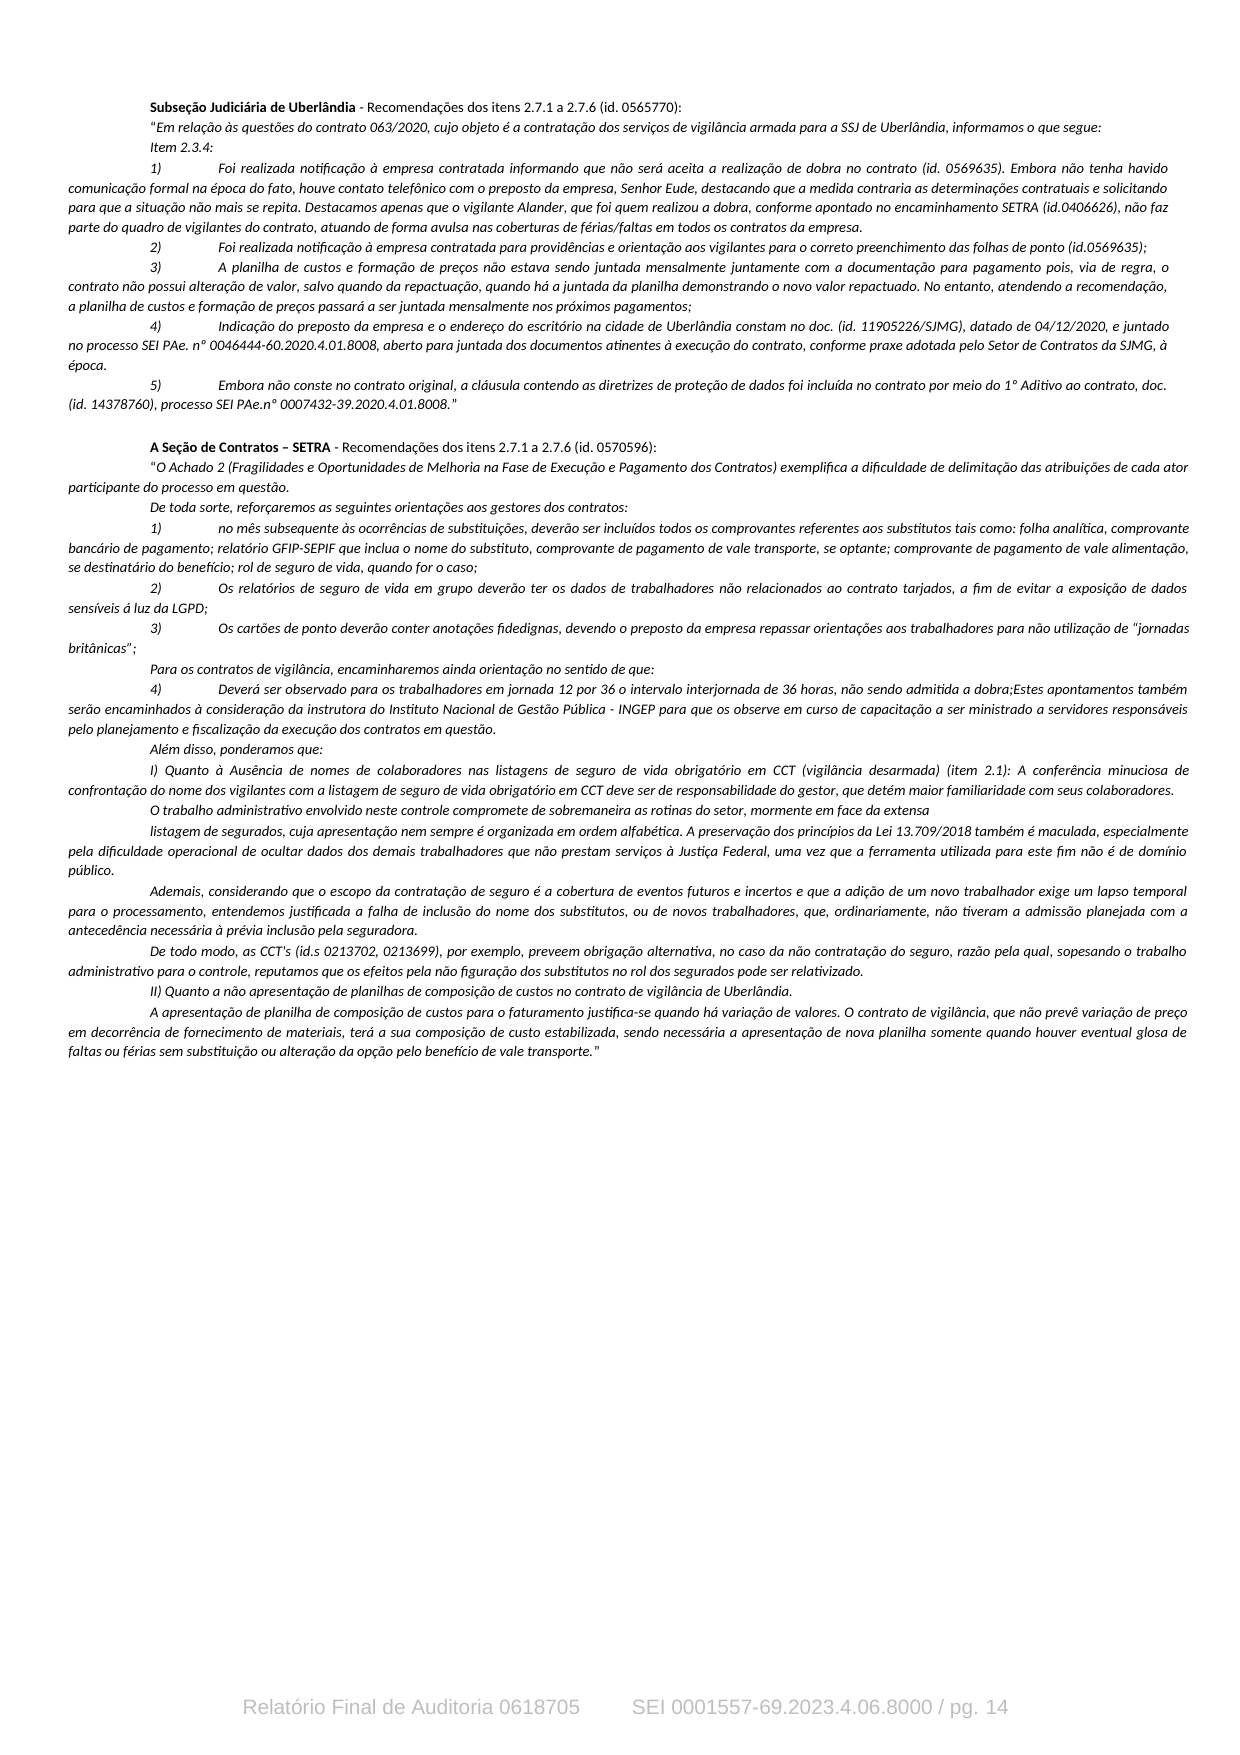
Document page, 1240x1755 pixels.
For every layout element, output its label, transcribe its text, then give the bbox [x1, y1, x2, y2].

list A planilha de custos e formação de preços não estava sendo juntada mensalmente juntamente com a documentação para pagamento pois, via de regra, o contrato não possui alteração de valor, salvo quando da repactuação, quando há a juntada da planilha demonstrando o novo valor repactuado. No entanto, atendendo a recomendação, a planilha de custos e formação de preços passará a ser juntada mensalmente nos próximos pagamentos; [68, 258, 1172, 315]
text I) Quanto à Ausência de nomes de colaboradores nas listagens de seguro de vida obrigatório em CCT (vigilância desarmada) (item 2.1): A conferência minuciosa de confrontação do nome dos vigilantes com a listagem de seguro de vida obrigatório em CCT deve ser de responsabilidade do gestor, que detém maior familiaridade com seus colaboradores. [68, 761, 1192, 799]
text “O Achado 2 (Fragilidades e Oportunidades de Melhoria na Fase de Execução e Pagamento dos Contratos) exemplifica a dificuldade de delimitação das atribuições de cada ator participante do processo em questão. [68, 458, 1192, 496]
text “Em relação às questões do contrato 063/2020, cujo objeto é a contratação dos serviços de vigilância armada para a SSJ de Uberlândia, informamos o que segue: [68, 118, 1192, 136]
text Para os contratos de vigilância, encaminharemos ainda orientação no sentido de que: [68, 660, 1192, 678]
list Deverá ser observado para os trabalhadores em jornada 12 por 36 o intervalo interjornada de 36 horas, não sendo admitida a dobra;Estes apontamentos também serão encaminhados à consideração da instrutora do Instituto Nacional de Gestão Pública - INGEP para que os observe em curso de capacitação a ser ministrado a servidores responsáveis pelo planejamento e fiscalização da execução dos contratos em questão. [68, 681, 1192, 738]
list Embora não conste no contrato original, a cláusula contendo as diretrizes de proteção de dados foi incluída no contrato por meio do 1º Aditivo ao contrato, doc. (id. 14378760), processo SEI PAe.nº 0007432-39.2020.4.01.8008.” [68, 376, 1172, 413]
text Subseção Judiciária de Uberlândia - Recomendações dos itens 2.7.1 a 2.7.6 (id. 0565770): [68, 98, 1171, 116]
text Item 2.3.4: [68, 139, 1192, 157]
list Indicação do preposto da empresa e o endereço do escritório na cidade de Uberlândia constam no doc. (id. 11905226/SJMG), datado de 04/12/2020, e juntado no processo SEI PAe. nº 0046444-60.2020.4.01.8008, aberto para juntada dos documentos atinentes à execução do contrato, conforme praxe adotada pelo Setor de Contratos da SJMG, à época. [68, 317, 1172, 374]
text O trabalho administrativo envolvido neste controle compromete de sobremaneira as rotinas do setor, mormente em face da extensa [68, 802, 1192, 819]
list Foi realizada notificação à empresa contratada informando que não será aceita a realização de dobra no contrato (id. 0569635). Embora não tenha havido comunicação formal na época do fato, houve contato telefônico com o preposto da empresa, Senhor Eude, destacando que a medida contraria as determinações contratuais e solicitando para que a situação não mais se repita. Destacamos apenas que o vigilante Alander, que foi quem realizou a dobra, conforme apontado no encaminhamento SETRA (id.0406626), não faz parte do quadro de vigilantes do contrato, atuando de forma avulsa nas coberturas de férias/faltas em todos os contratos da empresa. [68, 159, 1172, 236]
text A Seção de Contratos – SETRA - Recomendações dos itens 2.7.1 a 2.7.6 (id. 0570596): [68, 438, 1171, 456]
list Os cartões de ponto deverão conter anotações fidedignas, devendo o preposto da empresa repassar orientações aos trabalhadores para não utilização de “jornadas britânicas”; [68, 620, 1192, 657]
text De todo modo, as CCT's (id.s 0213702, 0213699), por exemplo, preveem obrigação alternativa, no caso da não contratação do seguro, razão pela qual, sopesando o trabalho administrativo para o controle, reputamos que os efeitos pela não figuração dos substitutos no rol dos segurados pode ser relativizado. [68, 942, 1192, 980]
text De toda sorte, reforçaremos as seguintes orientações aos gestores dos contratos: [68, 499, 1192, 517]
list Os relatórios de seguro de vida em grupo deverão ter os dados de trabalhadores não relacionados ao contrato tarjados, a fim de evitar a exposição de dados sensíveis á luz da LGPD; [68, 579, 1192, 617]
text II) Quanto a não apresentação de planilhas de composição de custos no contrato de vigilância de Uberlândia. [68, 982, 1192, 1000]
list Foi realizada notificação à empresa contratada para providências e orientação aos vigilantes para o correto preenchimento das folhas de ponto (id.0569635); [68, 238, 1172, 256]
text listagem de segurados, cuja apresentação nem sempre é organizada em ordem alfabética. A preservação dos princípios da Lei 13.709/2018 também é maculada, especialmente pela dificuldade operacional de ocultar dados dos demais trabalhadores que não prestam serviços à Justiça Federal, uma vez que a ferramenta utilizada para este fim não é de domínio público. [68, 822, 1192, 879]
text A apresentação de planilha de composição de custos para o faturamento justifica-se quando há variação de valores. O contrato de vigilância, que não prevê variação de preço em decorrência de fornecimento de materiais, terá a sua composição de custo estabilizada, sendo necessária a apresentação de nova planilha somente quando houver eventual glosa de faltas ou férias sem substituição ou alteração da opção pelo benefício de vale transporte.” [68, 1003, 1192, 1060]
list no mês subsequente às ocorrências de substituições, deverão ser incluídos todos os comprovantes referentes aos substitutos tais como: folha analítica, comprovante bancário de pagamento; relatório GFIP-SEPIF que inclua o nome do substituto, comprovante de pagamento de vale transporte, se optante; comprovante de pagamento de vale alimentação, se destinatário do benefício; rol de seguro de vida, quando for o caso; [68, 519, 1192, 577]
text Além disso, ponderamos que: [68, 741, 1192, 758]
text Ademais, considerando que o escopo da contratação de seguro é a cobertura de eventos futuros e incertos e que a adição de um novo trabalhador exige um lapso temporal para o processamento, entendemos justificada a falha de inclusão do nome dos substitutos, ou de novos trabalhadores, que, ordinariamente, não tiveram a admissão planejada com a antecedência necessária à prévia inclusão pela seguradora. [68, 882, 1192, 939]
